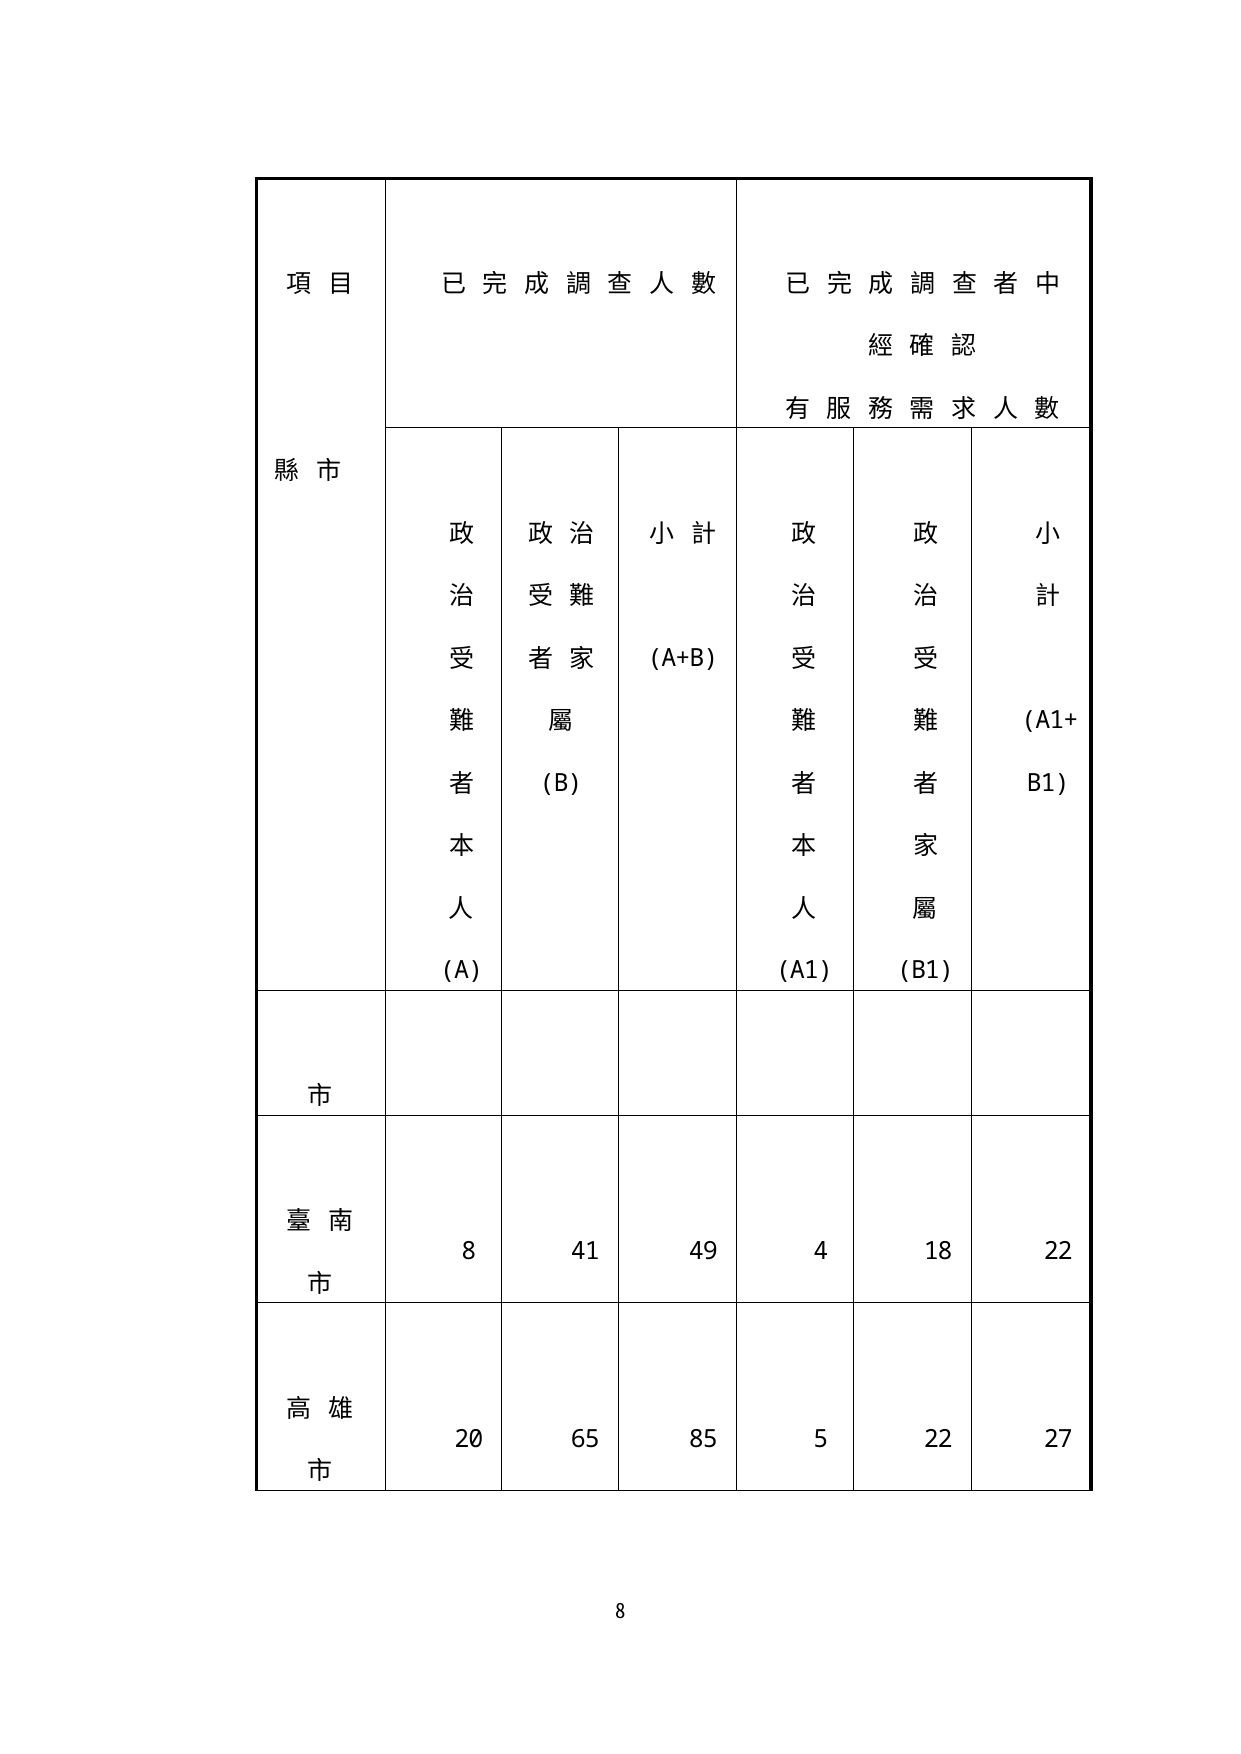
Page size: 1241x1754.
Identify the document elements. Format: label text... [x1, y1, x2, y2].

table_cell 市 [258, 991, 385, 1115]
table_cell [502, 991, 618, 1115]
table_header 項目 縣市 [258, 180, 385, 990]
table_cell 政治受難者家屬 (B1) [854, 428, 971, 990]
table_cell [386, 991, 501, 1115]
table_cell 41 [502, 1116, 618, 1302]
table_cell 8 [386, 1116, 501, 1302]
table_cell [737, 991, 853, 1115]
table_cell 小計 (A+B) [619, 428, 736, 990]
table_cell 27 [972, 1303, 1089, 1490]
table_cell 4 [737, 1116, 853, 1302]
table_cell [972, 991, 1089, 1115]
table_cell 65 [502, 1303, 618, 1490]
table_cell 政治受難者本人 (A) [386, 428, 501, 990]
table_header 已完成調查者中經確認 有服務需求人數 [737, 180, 1089, 427]
table_cell 49 [619, 1116, 736, 1302]
table_cell [619, 991, 736, 1115]
table_cell 18 [854, 1116, 971, 1302]
table_cell [854, 991, 971, 1115]
table_cell 22 [854, 1303, 971, 1490]
table_header 已完成調查人數 [386, 180, 736, 427]
table_cell 小計 (A1+B1) [972, 428, 1089, 990]
table_cell 臺南市 [258, 1116, 385, 1302]
table_cell 5 [737, 1303, 853, 1490]
table_cell 85 [619, 1303, 736, 1490]
table_cell 22 [972, 1116, 1089, 1302]
table_cell 高雄市 [258, 1303, 385, 1490]
table_cell 政治受難者家屬 (B) [502, 428, 618, 990]
table_cell 20 [386, 1303, 501, 1490]
table_cell 政治受難者本人 (A1) [737, 428, 853, 990]
